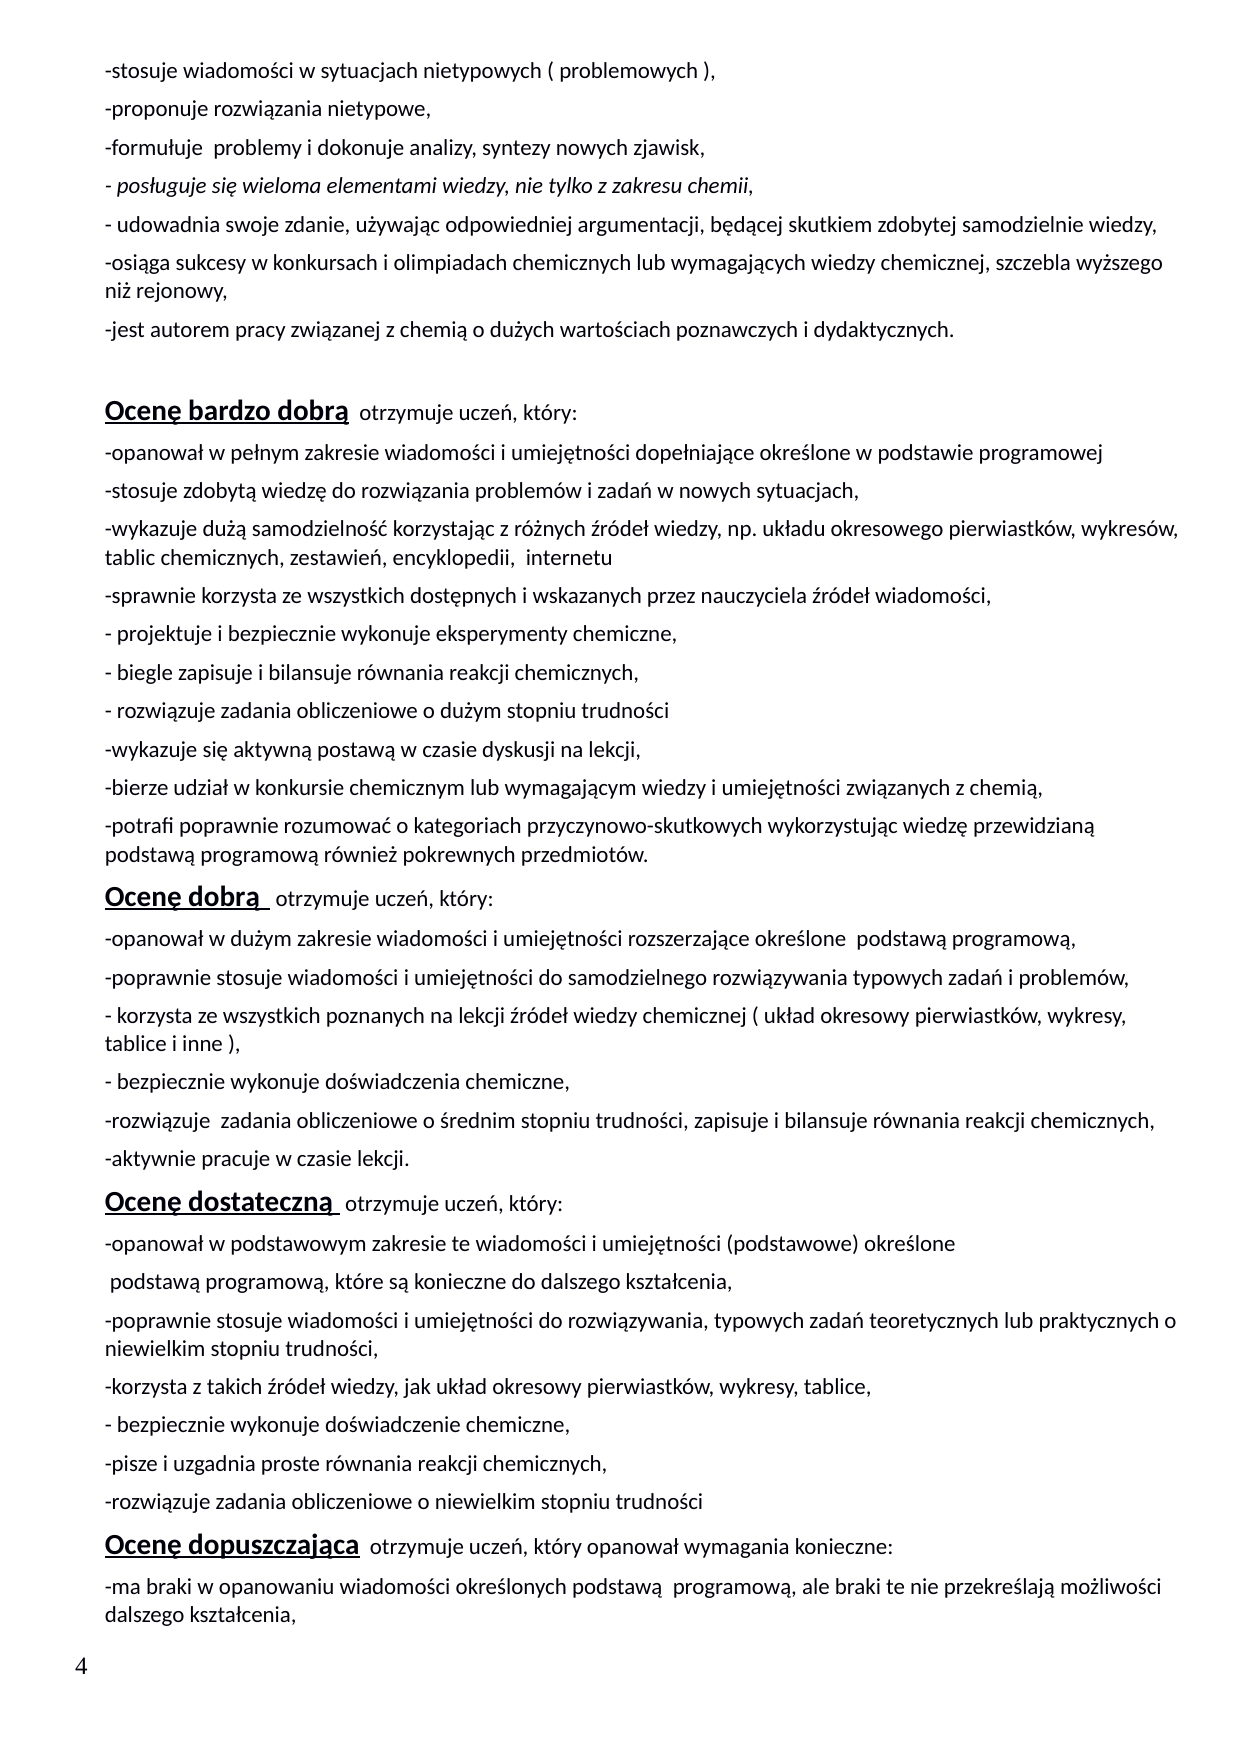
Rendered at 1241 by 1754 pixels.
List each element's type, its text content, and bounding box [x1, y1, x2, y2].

text -formułuje problemy i dokonuje analizy, syntezy nowych zjawisk, [104, 133, 1181, 161]
text - bezpiecznie wykonuje doświadczenie chemiczne, [104, 1411, 1181, 1439]
text -bierze udział w konkursie chemicznym lub wymagającym wiedzy i umiejętności związanych z chemią, [104, 773, 1181, 801]
text Ocenę dopuszczająca otrzymuje uczeń, który opanował wymagania konieczne: [104, 1526, 1181, 1562]
text -wykazuje dużą samodzielność korzystając z różnych źródeł wiedzy, np. układu okresowego pierwiastków, wykresów, tablic chemicznych, zestawień, encyklopedii, internetu [104, 514, 1181, 571]
text -proponuje rozwiązania nietypowe, [104, 94, 1181, 123]
text - bezpiecznie wykonuje doświadczenia chemiczne, [104, 1067, 1181, 1096]
text -sprawnie korzysta ze wszystkich dostępnych i wskazanych przez nauczyciela źródeł wiadomości, [104, 581, 1181, 609]
text -ma braki w opanowaniu wiadomości określonych podstawą programową, ale braki te nie przekreślają możliwości dalszego kształcenia, [104, 1572, 1181, 1628]
text -stosuje zdobytą wiedzę do rozwiązania problemów i zadań w nowych sytuacjach, [104, 476, 1181, 504]
text - rozwiązuje zadania obliczeniowe o dużym stopniu trudności [104, 696, 1181, 724]
text -pisze i uzgadnia proste równania reakcji chemicznych, [104, 1449, 1181, 1477]
text -rozwiązuje zadania obliczeniowe o niewielkim stopniu trudności [104, 1487, 1181, 1516]
text -stosuje wiadomości w sytuacjach nietypowych ( problemowych ), [104, 56, 1181, 84]
text -aktywnie pracuje w czasie lekcji. [104, 1144, 1181, 1172]
text Ocenę dostateczną otrzymuje uczeń, który: [104, 1183, 1181, 1218]
text -opanował w podstawowym zakresie te wiadomości i umiejętności (podstawowe) określone [104, 1229, 1181, 1257]
text -rozwiązuje zadania obliczeniowe o średnim stopniu trudności, zapisuje i bilansuje równania reakcji chemicznych, [104, 1106, 1181, 1134]
text - udowadnia swoje zdanie, używając odpowiedniej argumentacji, będącej skutkiem zdobytej samodzielnie wiedzy, [104, 210, 1181, 238]
text -potrafi poprawnie rozumować o kategoriach przyczynowo-skutkowych wykorzystując wiedzę przewidzianą podstawą programową również pokrewnych przedmiotów. [104, 812, 1181, 868]
text -korzysta z takich źródeł wiedzy, jak układ okresowy pierwiastków, wykresy, tablice, [104, 1372, 1181, 1400]
text - korzysta ze wszystkich poznanych na lekcji źródeł wiedzy chemicznej ( układ okresowy pierwiastków, wykresy, tablice i inne ), [104, 1001, 1181, 1057]
text -wykazuje się aktywną postawą w czasie dyskusji na lekcji, [104, 735, 1181, 763]
text -osiąga sukcesy w konkursach i olimpiadach chemicznych lub wymagających wiedzy chemicznej, szczebla wyższego niż rejonowy, [104, 248, 1181, 304]
text -opanował w dużym zakresie wiadomości i umiejętności rozszerzające określone podstawą programową, [104, 924, 1181, 952]
text - projektuje i bezpiecznie wykonuje eksperymenty chemiczne, [104, 619, 1181, 647]
text -poprawnie stosuje wiadomości i umiejętności do samodzielnego rozwiązywania typowych zadań i problemów, [104, 963, 1181, 991]
text -jest autorem pracy związanej z chemią o dużych wartościach poznawczych i dydaktycznych. [104, 315, 1181, 343]
text -poprawnie stosuje wiadomości i umiejętności do rozwiązywania, typowych zadań teoretycznych lub praktycznych o niewielkim stopniu trudności, [104, 1306, 1181, 1362]
text - biegle zapisuje i bilansuje równania reakcji chemicznych, [104, 658, 1181, 686]
text -opanował w pełnym zakresie wiadomości i umiejętności dopełniające określone w podstawie programowej [104, 438, 1181, 466]
text - posługuje się wieloma elementami wiedzy, nie tylko z zakresu chemii, [104, 171, 1181, 199]
text podstawą programową, które są konieczne do dalszego kształcenia, [104, 1267, 1181, 1295]
text Ocenę bardzo dobrą otrzymuje uczeń, który: [104, 392, 1181, 427]
text Ocenę dobrą otrzymuje uczeń, który: [104, 878, 1181, 914]
